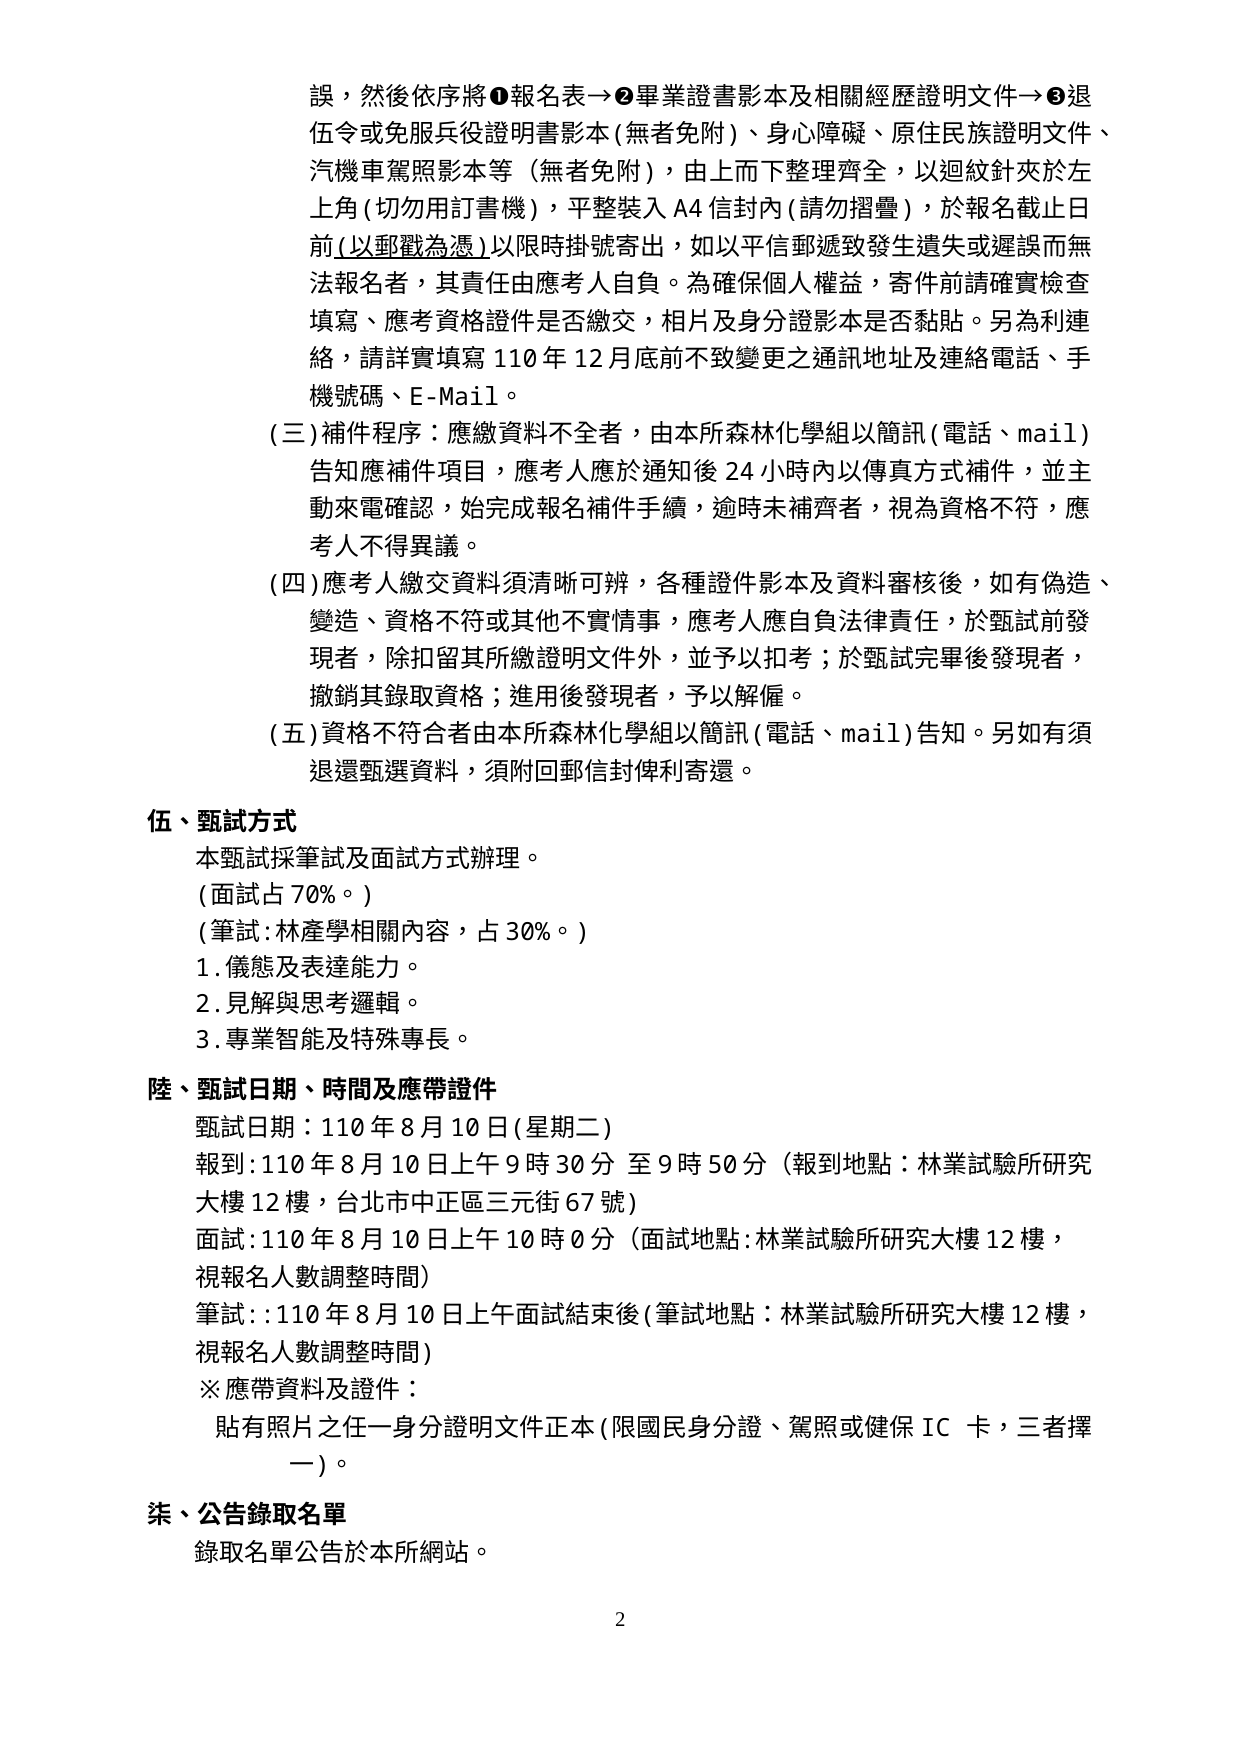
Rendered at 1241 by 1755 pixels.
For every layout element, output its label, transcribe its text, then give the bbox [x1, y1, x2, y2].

text 貼有照片之任一身分證明文件正本(限國民身分證、駕照或健保IC 卡，三者擇一)。 [216, 1406, 1093, 1481]
text 筆試::110年8月10日上午面試結束後(筆試地點：林業試驗所研究大樓12樓，視報名人數調整時間) [195, 1294, 1093, 1369]
text (四)應考人繳交資料須清晰可辨，各種證件影本及資料審核後，如有偽造、變造、資格不符或其他不實情事，應考人應自負法律責任，於甄試前發現者，除扣留其所繳證明文件外，並予以扣考；於甄試完畢後發現者，撤銷其錄取資格；進用後發現者，予以解僱。 [266, 562, 1093, 712]
text 報到:110年8月10日上午9時30分 至9時50分（報到地點：林業試驗所研究大樓12樓，台北市中正區三元街67號) [195, 1144, 1093, 1219]
text 陸、甄試日期、時間及應帶證件 [148, 1069, 1093, 1106]
text 面試:110年8月10日上午10時0分（面試地點:林業試驗所研究大樓12樓，視報名人數調整時間） [195, 1219, 1093, 1294]
text 3.專業智能及特殊專長。 [195, 1020, 1093, 1056]
text 伍、甄試方式 [148, 800, 1093, 837]
text 錄取名單公告於本所網站。 [194, 1531, 1093, 1569]
text (五)資格不符合者由本所森林化學組以簡訊(電話、mail)告知。另如有須退還甄選資料，須附回郵信封俾利寄還。 [266, 712, 1093, 787]
text 1.儀態及表達能力。 [195, 947, 1093, 984]
text 甄試日期：110年8月10日(星期二) [195, 1106, 1093, 1144]
text (三)補件程序：應繳資料不全者，由本所森林化學組以簡訊(電話、mail)告知應補件項目，應考人應於通知後24小時內以傳真方式補件，並主動來電確認，始完成報名補件手續，逾時未補齊者，視為資格不符，應考人不得異議。 [266, 412, 1093, 562]
text (二)報名表件填妥後，須詳細核對應填各欄及應繳各件是否確無遺漏或錯誤，然後依序將報名表→畢業證書影本及相關經歷證明文件→退伍令或免服兵役證明書影本(無者免附)、身心障礙、原住民族證明文件、汽機車駕照影本等（無者免附)，由上而下整理齊全，以迴紋針夾於左上角(切勿用訂書機)，平整裝入A4信封內(請勿摺疊)，於報名截止日前(以郵戳為憑)以限時掛號寄出，如以平信郵遞致發生遺失或遲誤而無法報名者，其責任由應考人自負。為確保個人權益，寄件前請確實檢查填寫、應考資格證件是否繳交，相片及身分證影本是否黏貼。另為利連絡，請詳實填寫110年12月底前不致變更之通訊地址及連絡電話、手機號碼、E-Mail。 [266, 75, 1093, 412]
text (筆試:林產學相關內容，占30%。) [195, 911, 1093, 947]
text 本甄試採筆試及面試方式辦理。 [195, 837, 1093, 875]
text (面試占70%。) [195, 875, 1093, 911]
text ※應帶資料及證件： [195, 1369, 1093, 1406]
text 2.見解與思考邏輯。 [195, 984, 1093, 1020]
text 柒、公告錄取名單 [148, 1494, 1093, 1531]
